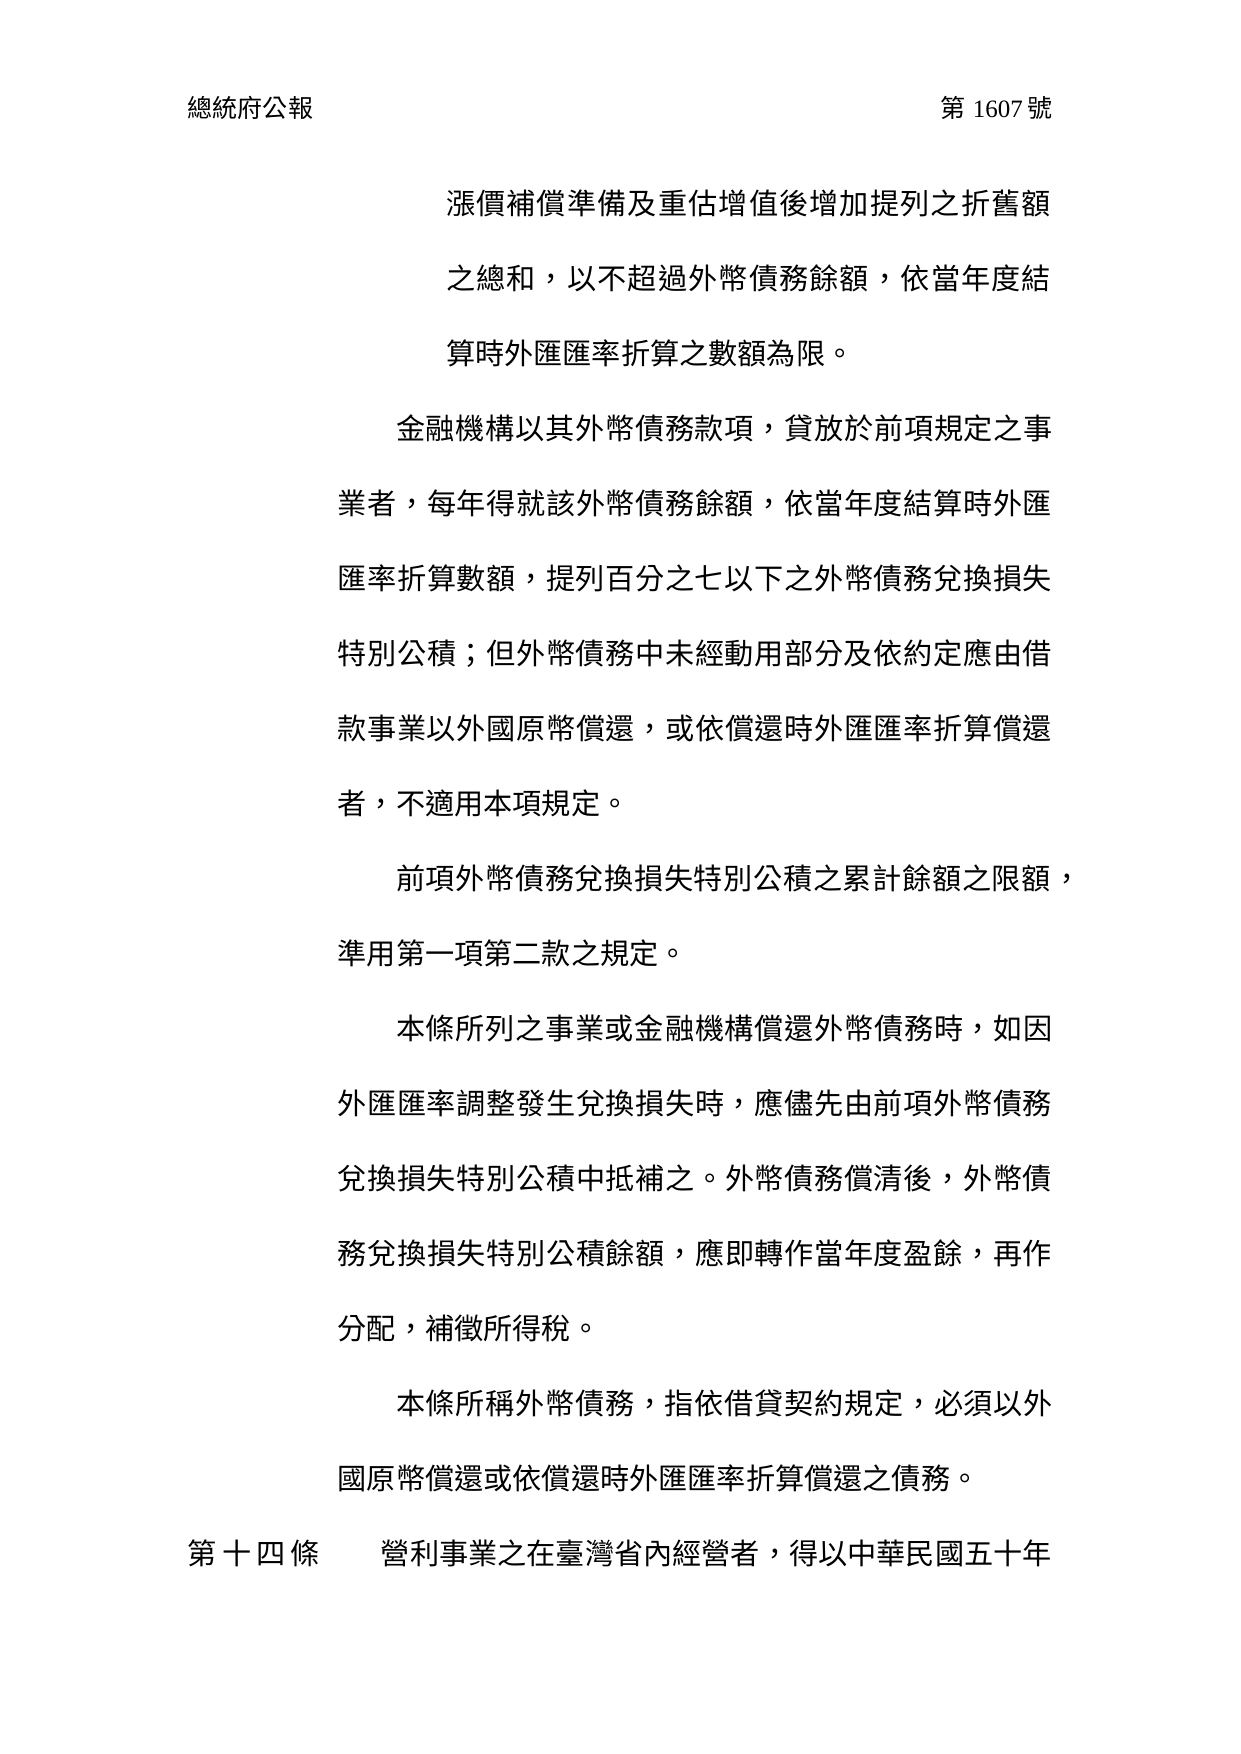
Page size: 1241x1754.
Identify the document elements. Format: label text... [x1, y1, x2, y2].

text 金融機構以其外幣債務款項，貸放於前項規定之事業者，每年得就該外幣債務餘額，依當年度結算時外匯匯率折算數額，提列百分之七以下之外幣債務兌換損失特別公積；但外幣債務中未經動用部分及依約定應由借款事業以外國原幣償還，或依償還時外匯匯率折算償還者，不適用本項規定。 [337, 389, 1053, 839]
text 本條所稱外幣債務，指依借貸契約規定，必須以外國原幣償還或依償還時外匯匯率折算償還之債務。 [337, 1364, 1053, 1514]
text 前項外幣債務兌換損失特別公積之累計餘額之限額，準用第一項第二款之規定。 [337, 839, 1053, 989]
text 漲價補償準備及重估增值後增加提列之折舊額之總和，以不超過外幣債務餘額，依當年度結算時外匯匯率折算之數額為限。 [387, 164, 1053, 389]
text 本條所列之事業或金融機構償還外幣債務時，如因外匯匯率調整發生兌換損失時，應儘先由前項外幣債務兌換損失特別公積中抵補之。外幣債務償清後，外幣債務兌換損失特別公積餘額，應即轉作當年度盈餘，再作分配，補徵所得稅。 [337, 989, 1053, 1364]
text 第十四條 營利事業之在臺灣省內經營者，得以中華民國五十年 [187, 1514, 1053, 1589]
